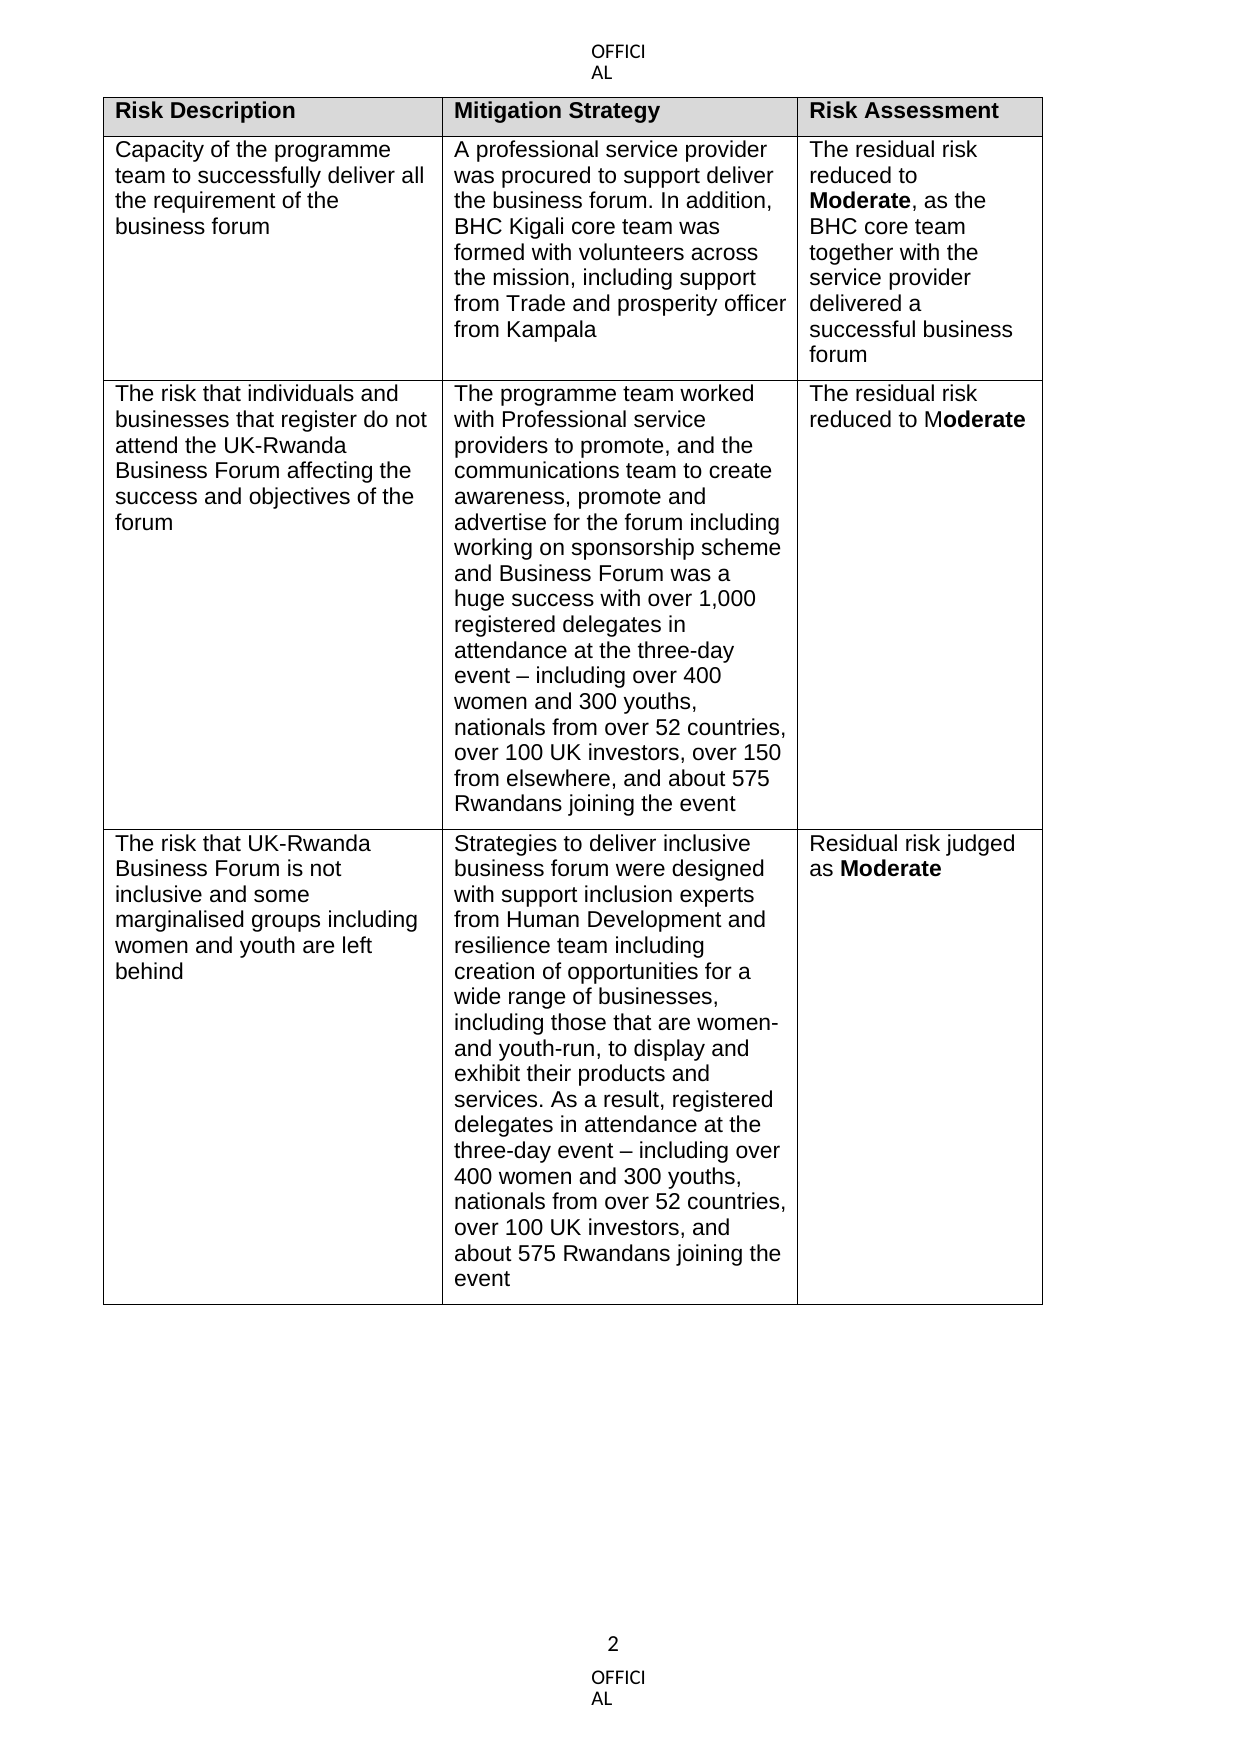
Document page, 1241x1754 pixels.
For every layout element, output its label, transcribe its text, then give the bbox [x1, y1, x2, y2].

table_cell Residual risk judged as Moderate [798, 830, 1042, 1304]
table_cell A professional service provider was procured to support deliver the business forum. In addition, BHC Kigali core team was formed with volunteers across the mission, including support from Trade and prosperity officer from Kampala [443, 137, 797, 380]
table_cell The residual risk reduced to Moderate [798, 381, 1042, 829]
table_header Risk Assessment [798, 98, 1042, 136]
table_header Mitigation Strategy [443, 98, 797, 136]
table_cell The programme team worked with Professional service providers to promote, and the communications team to create awareness, promote and advertise for the forum including working on sponsorship scheme and Business Forum was a huge success with over 1,000 registered delegates in attendance at the three-day event – including over 400 women and 300 youths, nationals from over 52 countries, over 100 UK investors, over 150 from elsewhere, and about 575 Rwandans joining the event [443, 381, 797, 829]
table_cell Strategies to deliver inclusive business forum were designed with support inclusion experts from Human Development and resilience team including creation of opportunities for a wide range of businesses, including those that are women- and youth-run, to display and exhibit their products and services. As a result, registered delegates in attendance at the three-day event – including over 400 women and 300 youths, nationals from over 52 countries, over 100 UK investors, and about 575 Rwandans joining the event [443, 830, 797, 1304]
table_cell The risk that individuals and businesses that register do not attend the UK-Rwanda Business Forum affecting the success and objectives of the forum [104, 381, 442, 829]
table_cell The residual risk reduced to Moderate, as the BHC core team together with the service provider delivered a successful business forum [798, 137, 1042, 380]
table_cell The risk that UK-Rwanda Business Forum is not inclusive and some marginalised groups including women and youth are left behind [104, 830, 442, 1304]
table_cell Capacity of the programme team to successfully deliver all the requirement of the business forum [104, 137, 442, 380]
table_header Risk Description [104, 98, 442, 136]
